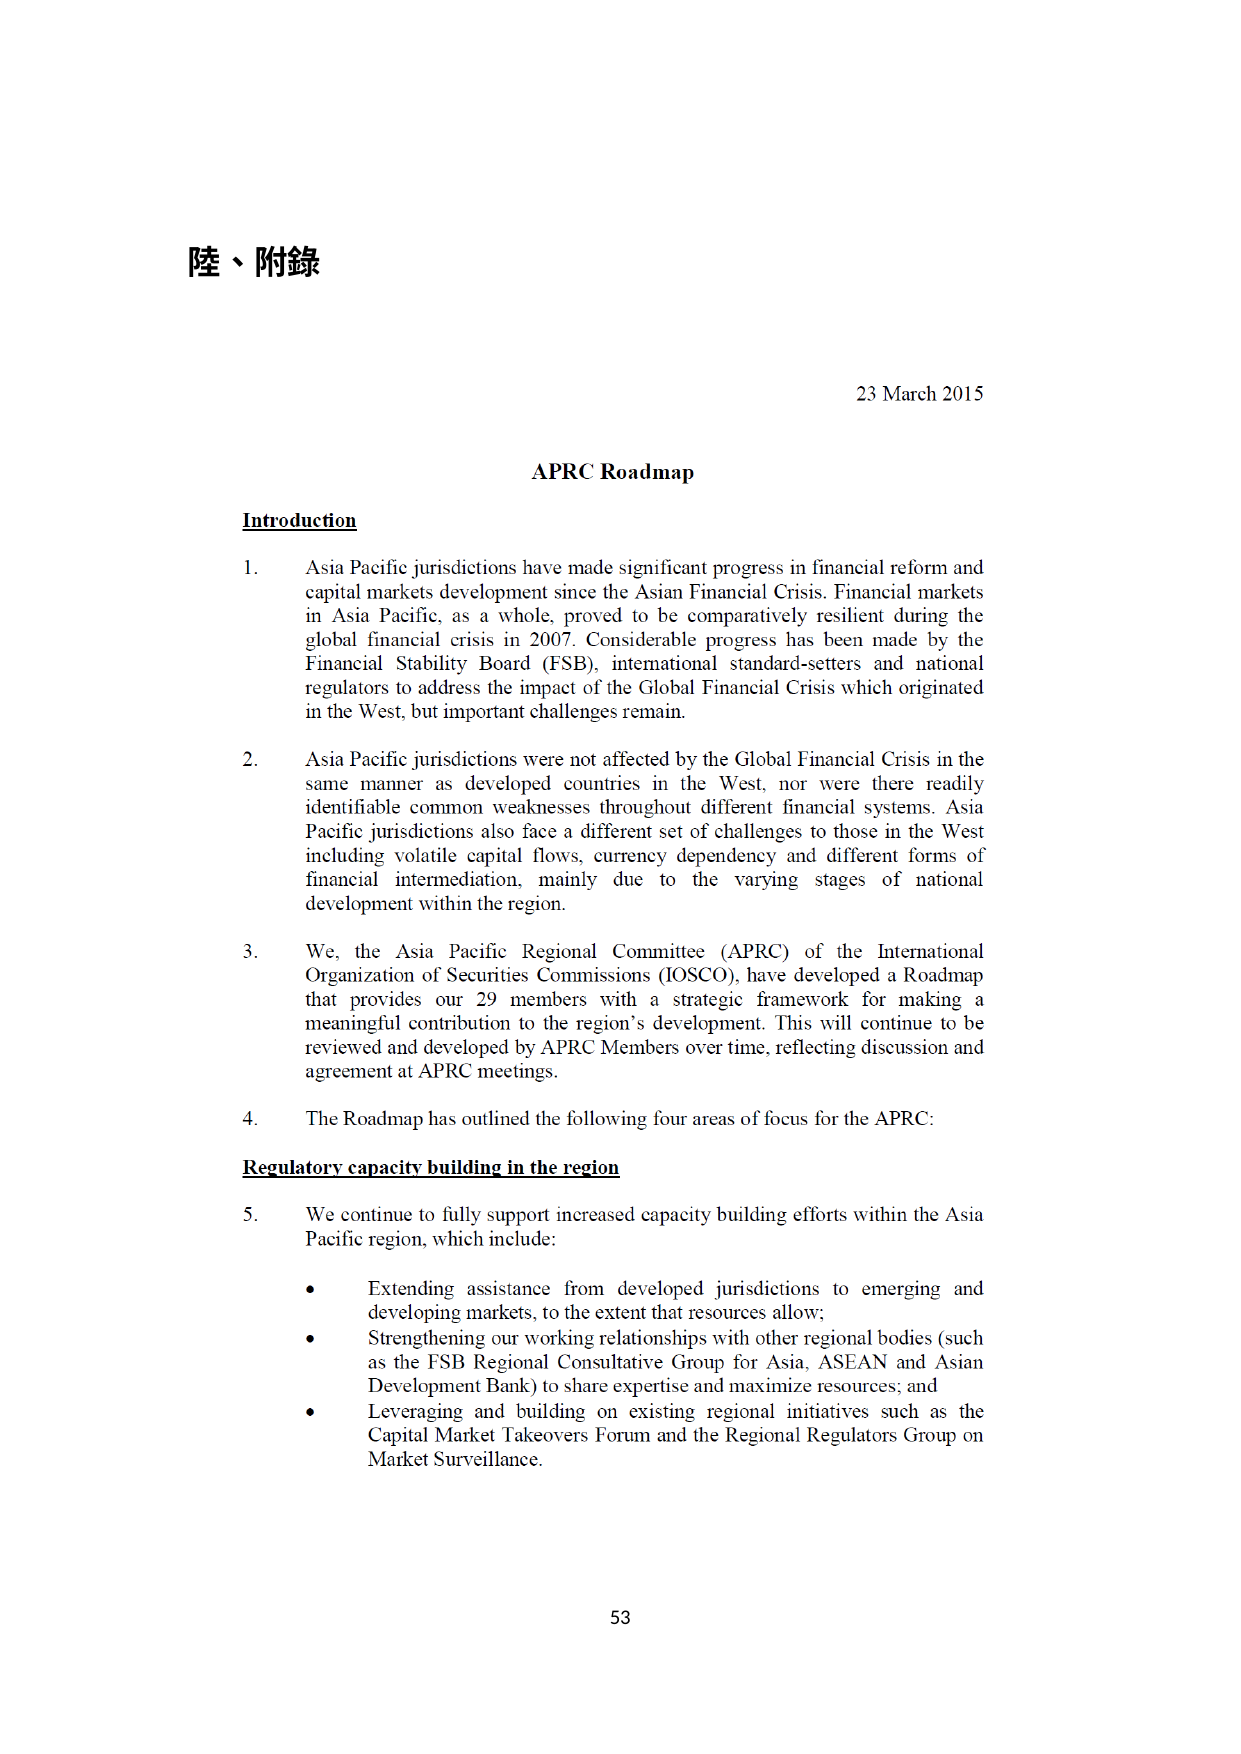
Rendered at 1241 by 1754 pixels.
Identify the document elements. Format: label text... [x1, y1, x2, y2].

text 陸、附錄 [187, 236, 1053, 284]
